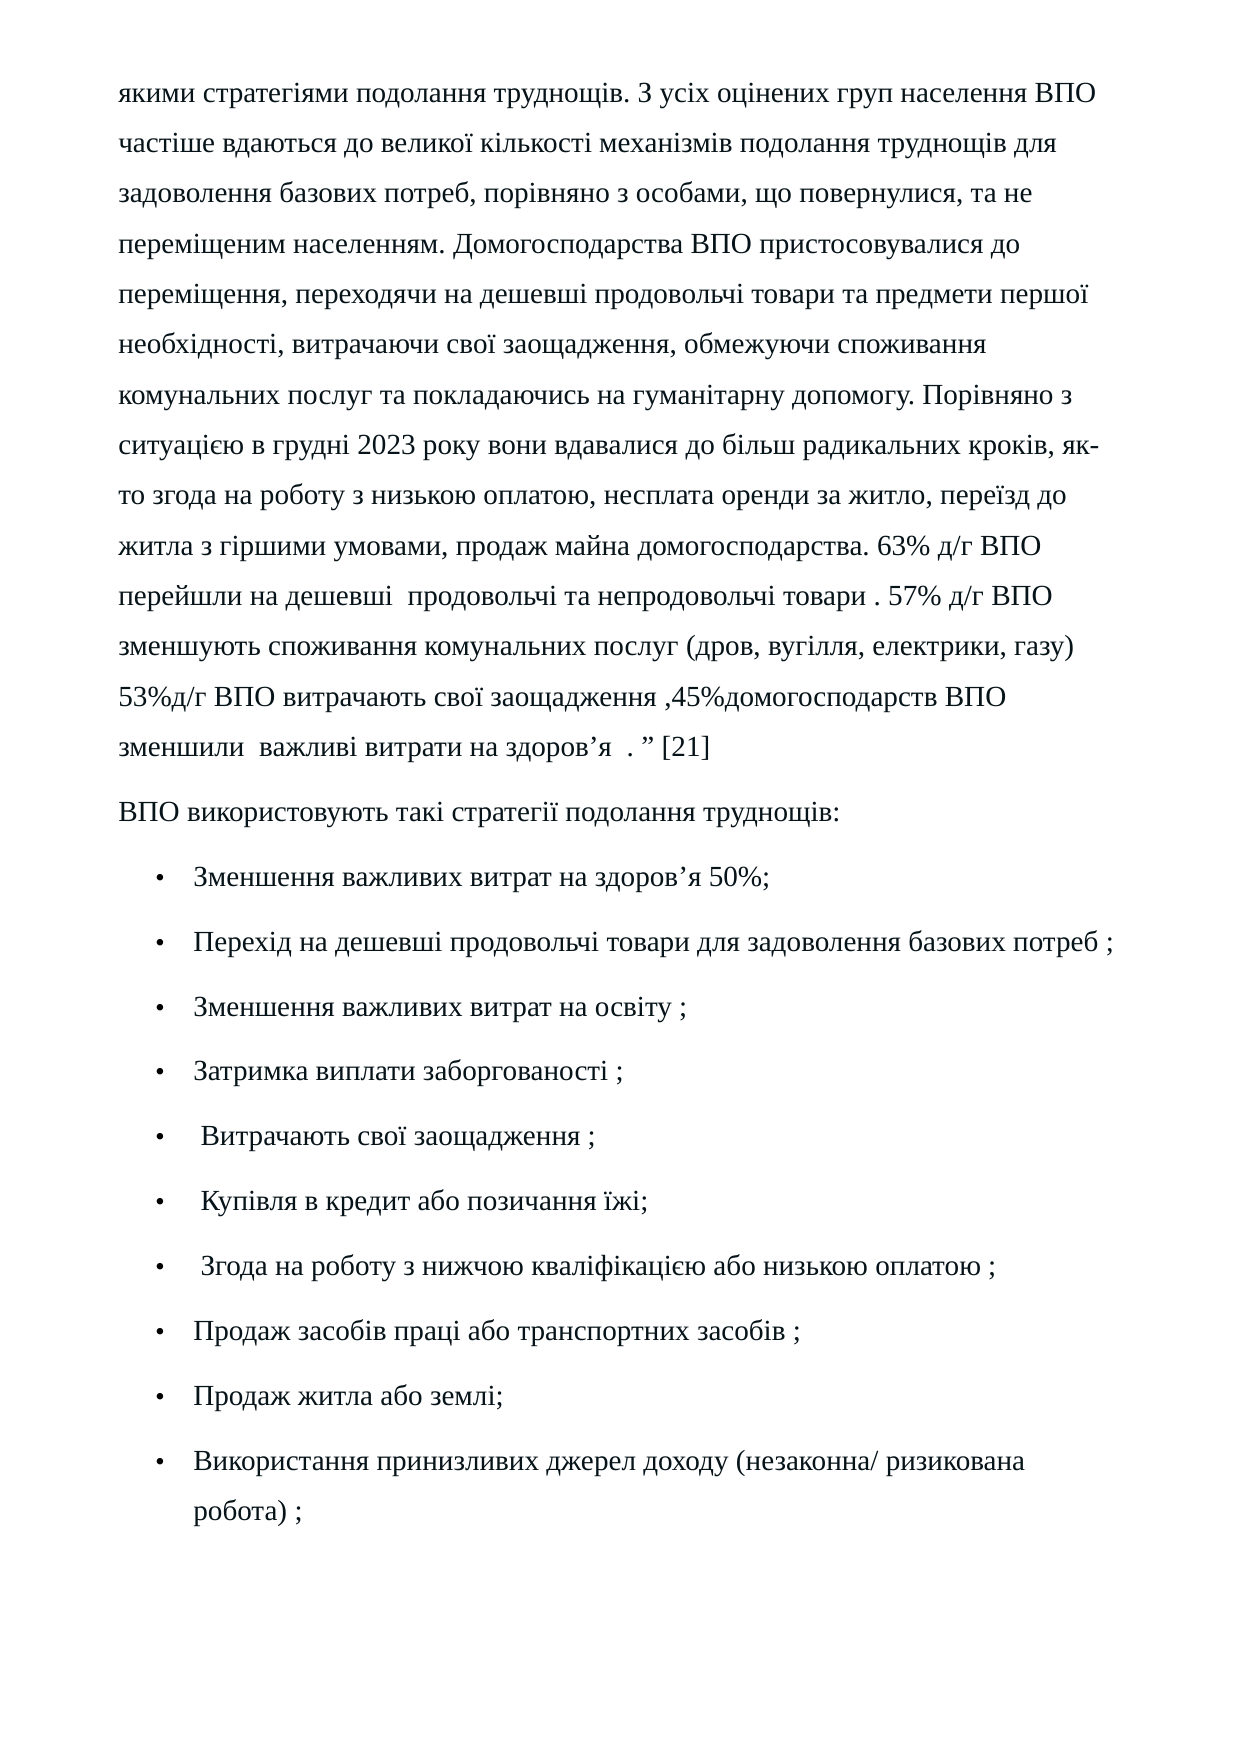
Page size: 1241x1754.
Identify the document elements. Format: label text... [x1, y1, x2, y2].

list Продаж житла або землі; [156, 1378, 1122, 1412]
list Використання принизливих джерел доходу (незаконна/ ризикована робота) ; [156, 1443, 1122, 1527]
list Зменшення важливих витрат на здоров’я 50%; [156, 859, 1122, 892]
list Згода на роботу з нижчою кваліфікацією або низькою оплатою ; [156, 1248, 1122, 1282]
list Витрачають свої заощадження ; [156, 1118, 1122, 1152]
list Зменшення важливих витрат на освіту ; [156, 989, 1122, 1022]
text ВПО використовують такі стратегії подолання труднощів: [118, 794, 1122, 827]
list Продаж засобів праці або транспортних засобів ; [156, 1313, 1122, 1347]
text якими стратегіями подолання труднощів. З усіх оцінених груп населення ВПО частіше вдаються до великої кількості механізмів подолання труднощів для задоволення базових потреб, порівняно з особами, що повернулися, та не переміщеним населенням. Домогосподарства ВПО пристосовувалися до переміщення, переходячи на дешевші продовольчі товари та предмети першої необхідності, витрачаючи свої заощадження, обмежуючи споживання комунальних послуг та покладаючись на гуманітарну допомогу. Порівняно з ситуацією в грудні 2023 року вони вдавалися до більш радикальних кроків, як-то згода на роботу з низькою оплатою, несплата оренди за житло, переїзд до житла з гіршими умовами, продаж майна домогосподарства. 63% д/г ВПО перейшли на дешевші продовольчі та непродовольчі товари . 57% д/г ВПО зменшують споживання комунальних послуг (дров, вугілля, електрики, газу) 53%д/г ВПО витрачають свої заощадження ,45%домогосподарств ВПО зменшили важливі витрати на здоров’я . ” [21] [118, 75, 1122, 763]
list Перехід на дешевші продовольчі товари для задоволення базових потреб ; [156, 924, 1122, 957]
list Купівля в кредит або позичання їжі; [156, 1183, 1122, 1217]
list Затримка виплати заборгованості ; [156, 1053, 1122, 1087]
